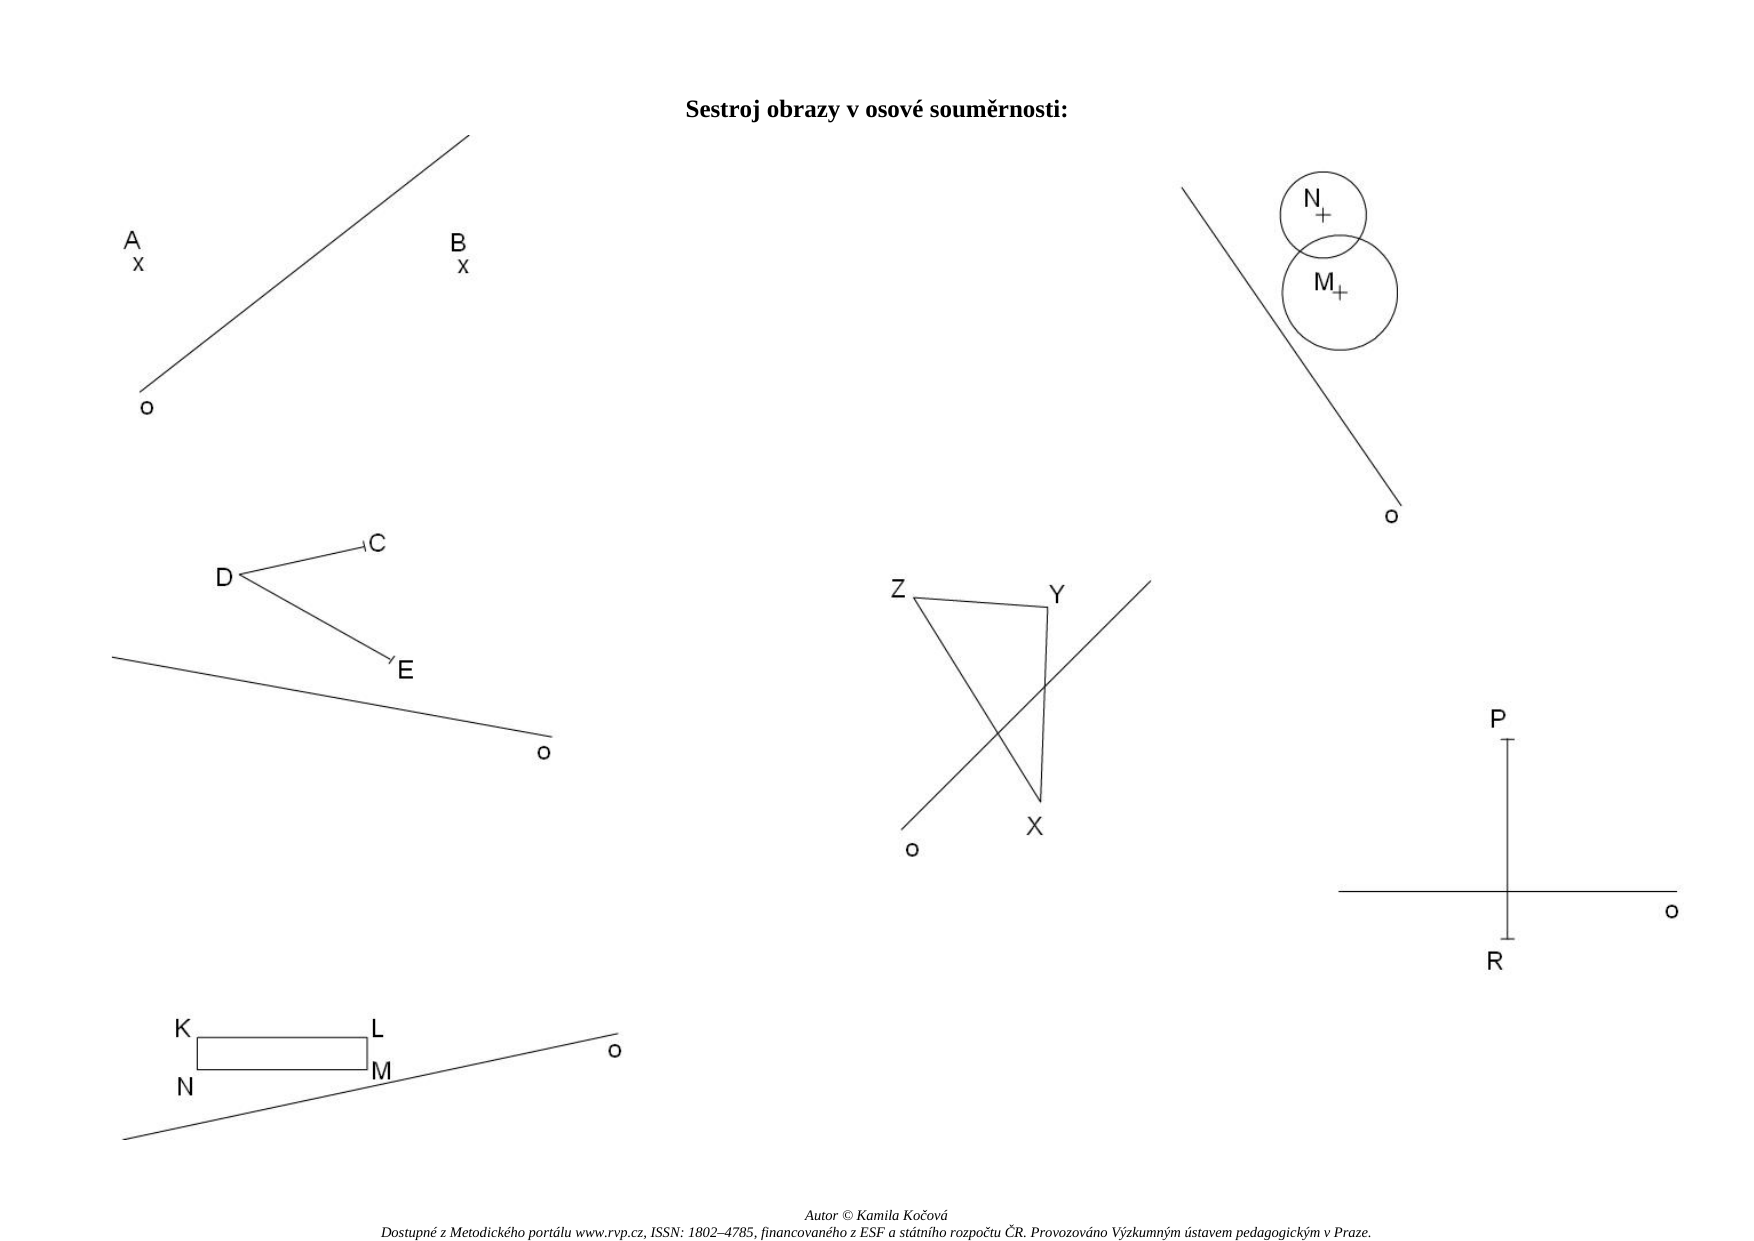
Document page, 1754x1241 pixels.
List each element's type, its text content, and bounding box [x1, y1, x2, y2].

text Sestroj obrazy v osové souměrnosti: [148, 94, 1606, 123]
picture [111, 135, 1684, 1140]
